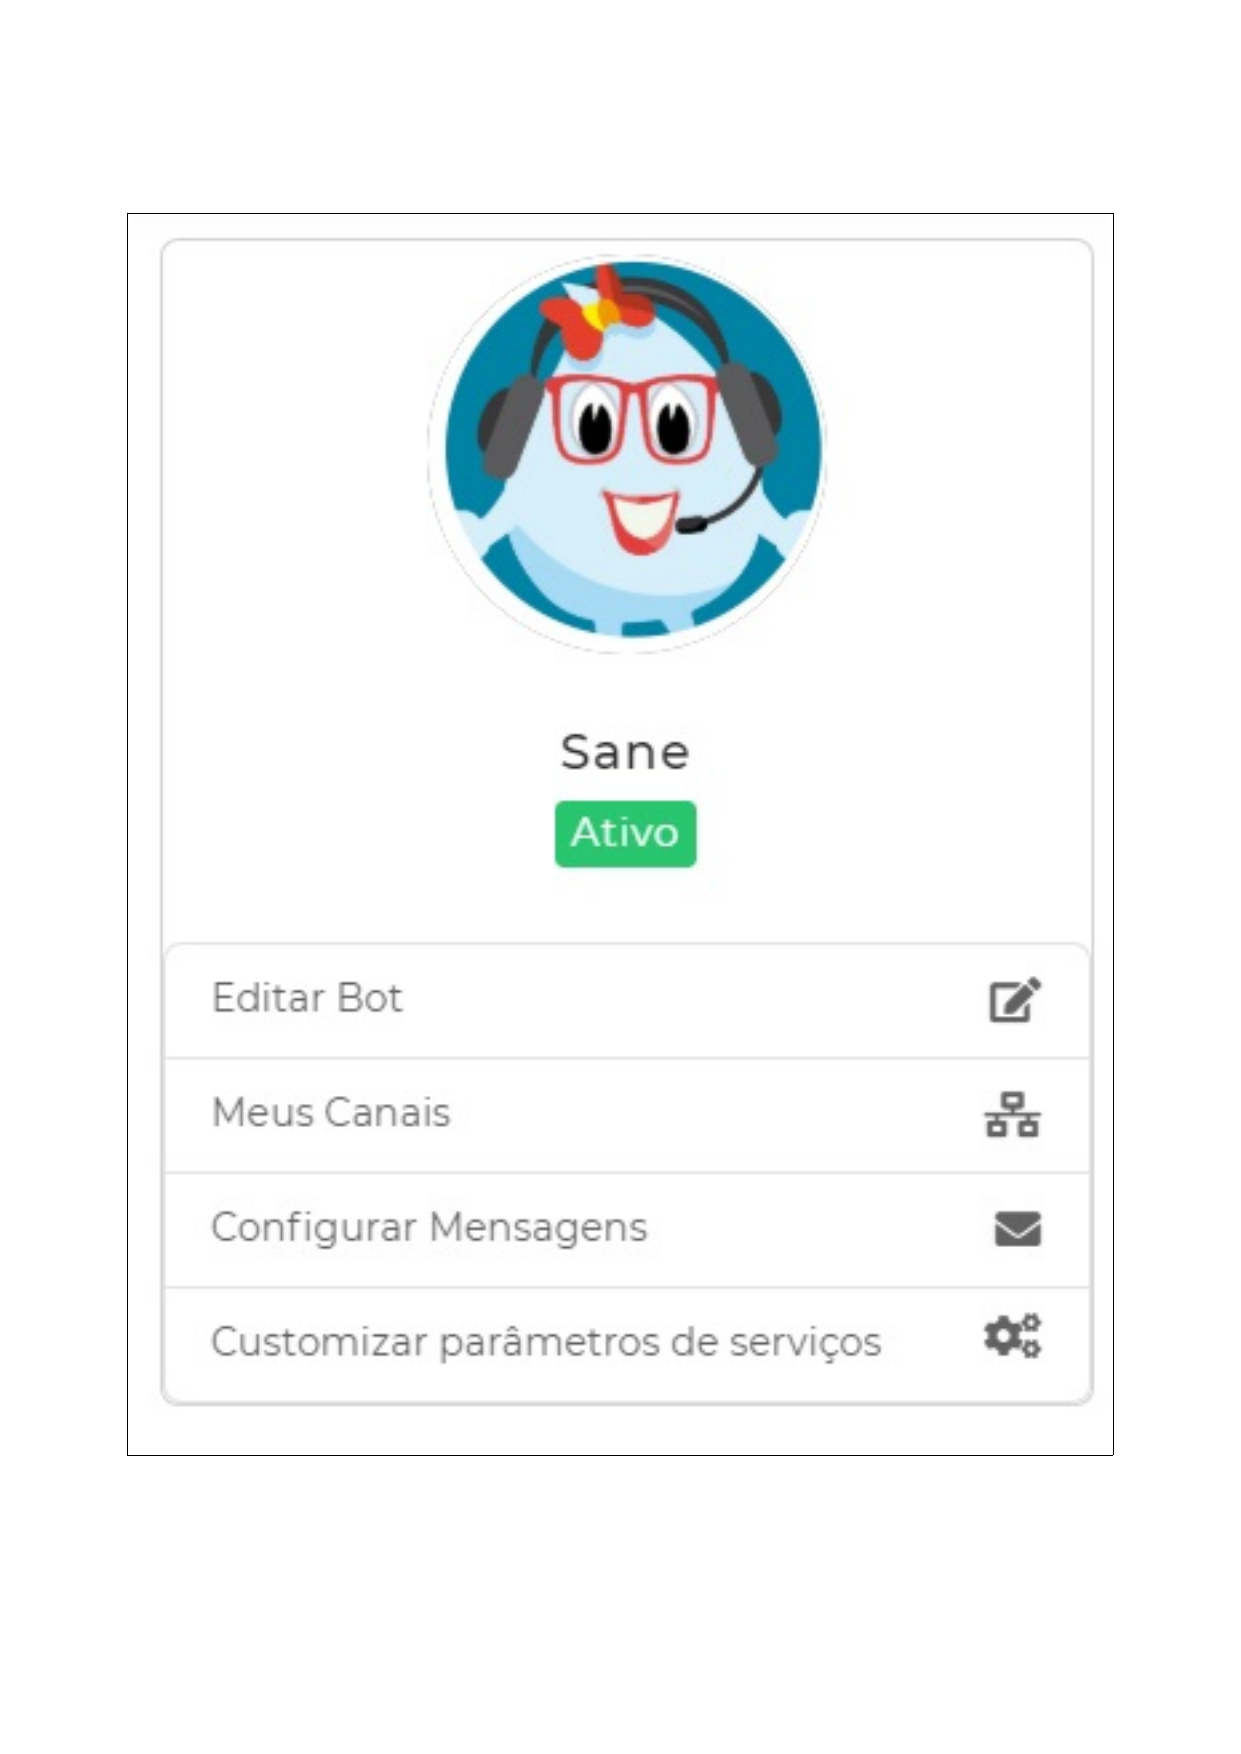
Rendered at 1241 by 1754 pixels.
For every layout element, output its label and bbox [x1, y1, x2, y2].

picture [129, 215, 1111, 1423]
table_header [128, 214, 1113, 1454]
